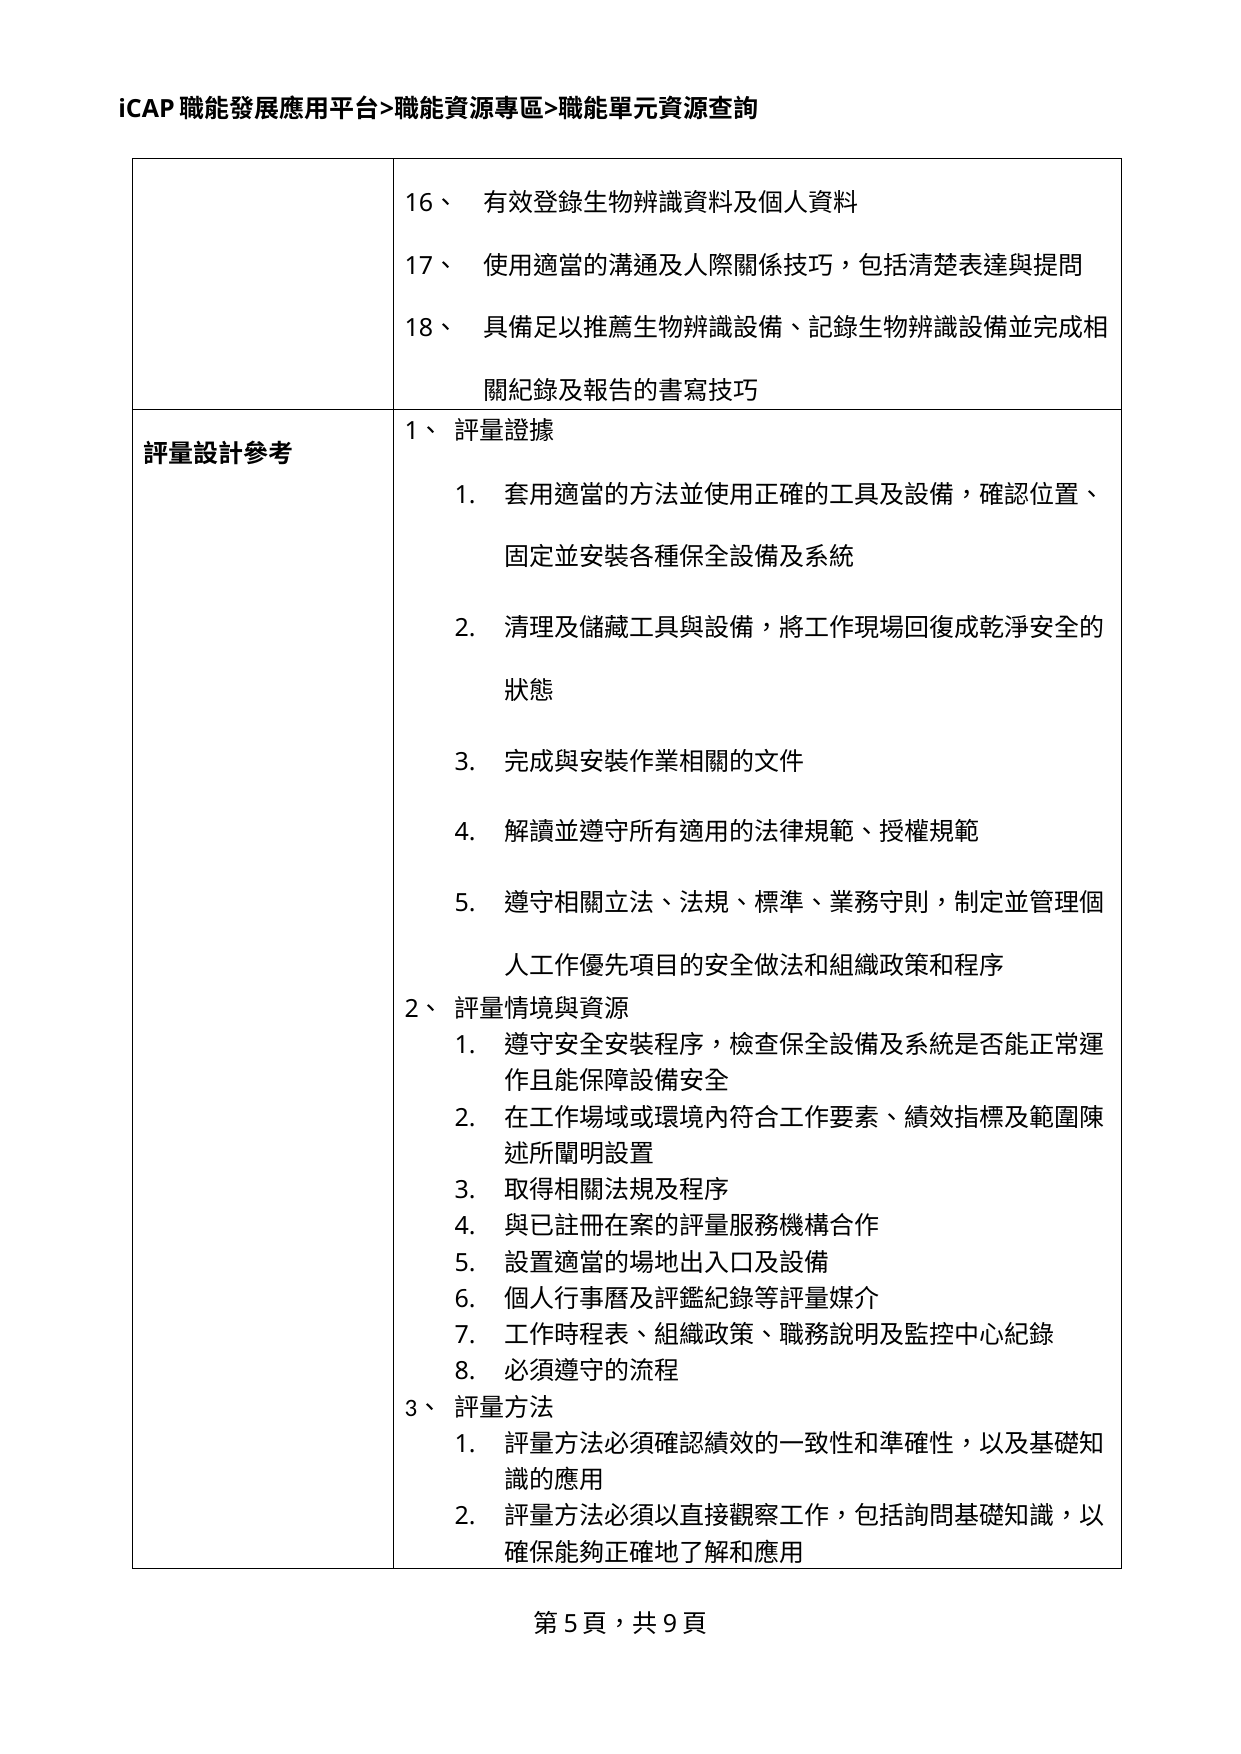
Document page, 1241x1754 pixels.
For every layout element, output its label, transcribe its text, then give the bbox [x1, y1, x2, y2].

table_cell 評量設計參考 [133, 410, 393, 1568]
table_cell 正確安全地保存紀錄、報告及其他工作場域資訊 遵守適用的機密性與隱私權規範 對於工作場域中所需的生物辨識設備及系統，應遵守相關的法規、標準、作業規範 執行風險評估工作，辨識危及公司安全的潛在威脅或風險 安排系統、網路、設備的隔離方式 協調生物辨識設備及系統的使用 決定生物辨識設備及系統的類型與運作模式，以符合安全需求 辨識已接收資料及資訊的錯誤與瑕疵 辨識操作生物技術設備及系統時出現的變異或不合常規事項 制定有效的決策 安排優先事務及行程，並在指定的時程裡完成工作 閱讀與解釋技術資訊，包括計畫、設計及規格 與不同社會背景、文化背景與族群背景的人以及各種身心素質的人接觸時具有同理心 解決問題 選擇並使用適用於該工作的設備及軟硬體 有效登錄生物辨識資料及個人資料 使用適當的溝通及人際關係技巧，包括清楚表達與提問 具備足以推薦生物辨識設備、記錄生物辨識設備並完成相關紀錄及報告的書寫技巧 [394, 159, 1121, 409]
table_cell 評量證據 套用適當的方法並使用正確的工具及設備，確認位置、固定並安裝各種保全設備及系統 清理及儲藏工具與設備，將工作現場回復成乾淨安全的狀態 完成與安裝作業相關的文件 解讀並遵守所有適用的法律規範、授權規範 遵守相關立法、法規、標準、業務守則，制定並管理個人工作優先項目的安全做法和組織政策和程序 評量情境與資源 遵守安全安裝程序，檢查保全設備及系統是否能正常運作且能保障設備安全 在工作場域或環境內符合工作要素、績效指標及範圍陳述所闡明設置 取得相關法規及程序 與已註冊在案的評量服務機構合作 設置適當的場地出入口及設備 個人行事曆及評鑑紀錄等評量媒介 工作時程表、組織政策、職務說明及監控中心紀錄 必須遵守的流程 評量方法 評量方法必須確認績效的一致性和準確性，以及基礎知識的應用 評量方法必須以直接觀察工作，包括詢問基礎知識，以確保能夠正確地了解和應用 可以在實際或模擬下進行評量，且保有過程的證據 必須透過合理的推論進行評量，不僅能夠在特定情況進行，且能夠適用於其他情況 [394, 410, 1121, 1568]
table_cell [133, 159, 393, 409]
